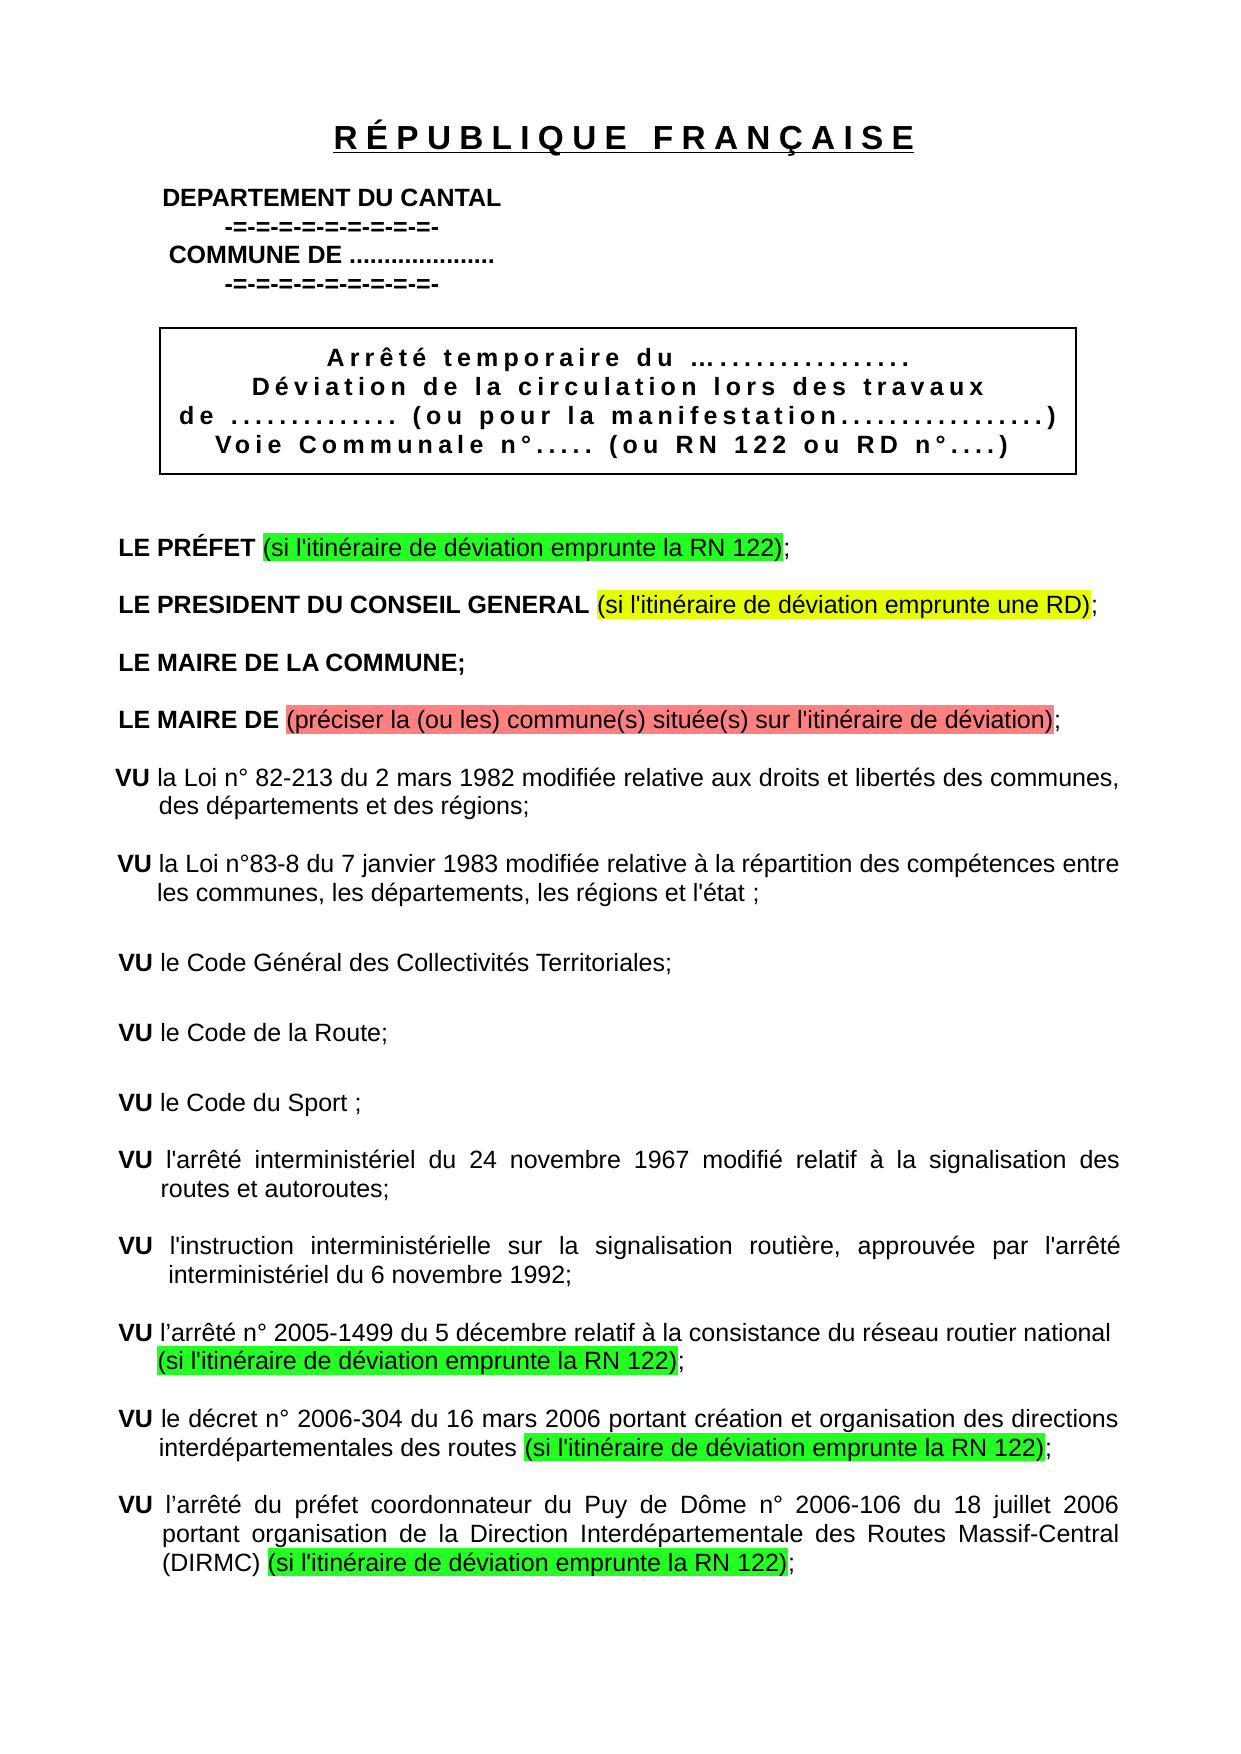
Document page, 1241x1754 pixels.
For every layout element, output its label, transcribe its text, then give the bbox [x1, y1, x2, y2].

text RéPUBLIQUE FRANÇAISE [125, 118, 1122, 157]
text VU l’arrêté n° 2005-1499 du 5 décembre relatif à la consistance du réseau routier national [118, 1317, 1166, 1346]
subtitle DEPARTEMENT DU CANTAL [118, 183, 545, 212]
text -=-=-=-=-=-=-=-=-=- [118, 212, 545, 240]
text VU le décret n° 2006-304 du 16 mars 2006 portant création et organisation des directions interdépartementales des routes (si l'itinéraire de déviation emprunte la RN 122); [118, 1404, 1120, 1461]
text VU l'arrêté interministériel du 24 novembre 1967 modifié relatif à la signalisation des routes et autoroutes; [118, 1145, 1122, 1202]
text Déviation de la circulation lors des travaux de .............. (ou pour la manifestation.................) [161, 355, 1075, 413]
text VU la Loi n° 82-213 du 2 mars 1982 modifiée relative aux droits et libertés des communes, des départements et des régions; [115, 762, 1122, 820]
text VU l’arrêté du préfet coordonnateur du Puy de Dôme n° 2006-106 du 18 juillet 2006 portant organisation de la Direction Interdépartementale des Routes Massif-Central (DIRMC) (si l'itinéraire de déviation emprunte la RN 122); [118, 1490, 1120, 1576]
text LE MAIRE DE LA COMMUNE; [118, 647, 1122, 676]
text Arrêté temporaire du …................ [161, 329, 1075, 355]
text VU le Code du Sport ; [118, 1087, 1122, 1116]
text VU la Loi n°83-8 du 7 janvier 1983 modifiée relative à la répartition des compétences entre les communes, les départements, les régions et l'état ; [117, 849, 1122, 906]
text VU le Code de la Route; [118, 1017, 1122, 1046]
text (si l'itinéraire de déviation emprunte la RN 122); [157, 1346, 1167, 1375]
text LE MAIRE DE (préciser la (ou les) commune(s) située(s) sur l'itinéraire de déviation); [118, 705, 1122, 734]
subtitle COMMUNE de ..................... [118, 240, 545, 269]
text -=-=-=-=-=-=-=-=-=- [118, 269, 545, 298]
text LE PRESIDENT DU CONSEIL GENERAL (si l'itinéraire de déviation emprunte une RD); [118, 590, 1122, 619]
text VU le Code Général des Collectivités Territoriales; [118, 947, 1122, 976]
text VU l'instruction interministérielle sur la signalisation routière, approuvée par l'arrêté interministériel du 6 novembre 1992; [118, 1231, 1122, 1289]
text LE PRÉFET (si l'itinéraire de déviation emprunte la RN 122); [118, 532, 1122, 561]
text Voie Communale n°..... (ou RN 122 ou RD n°....) [161, 413, 1075, 473]
